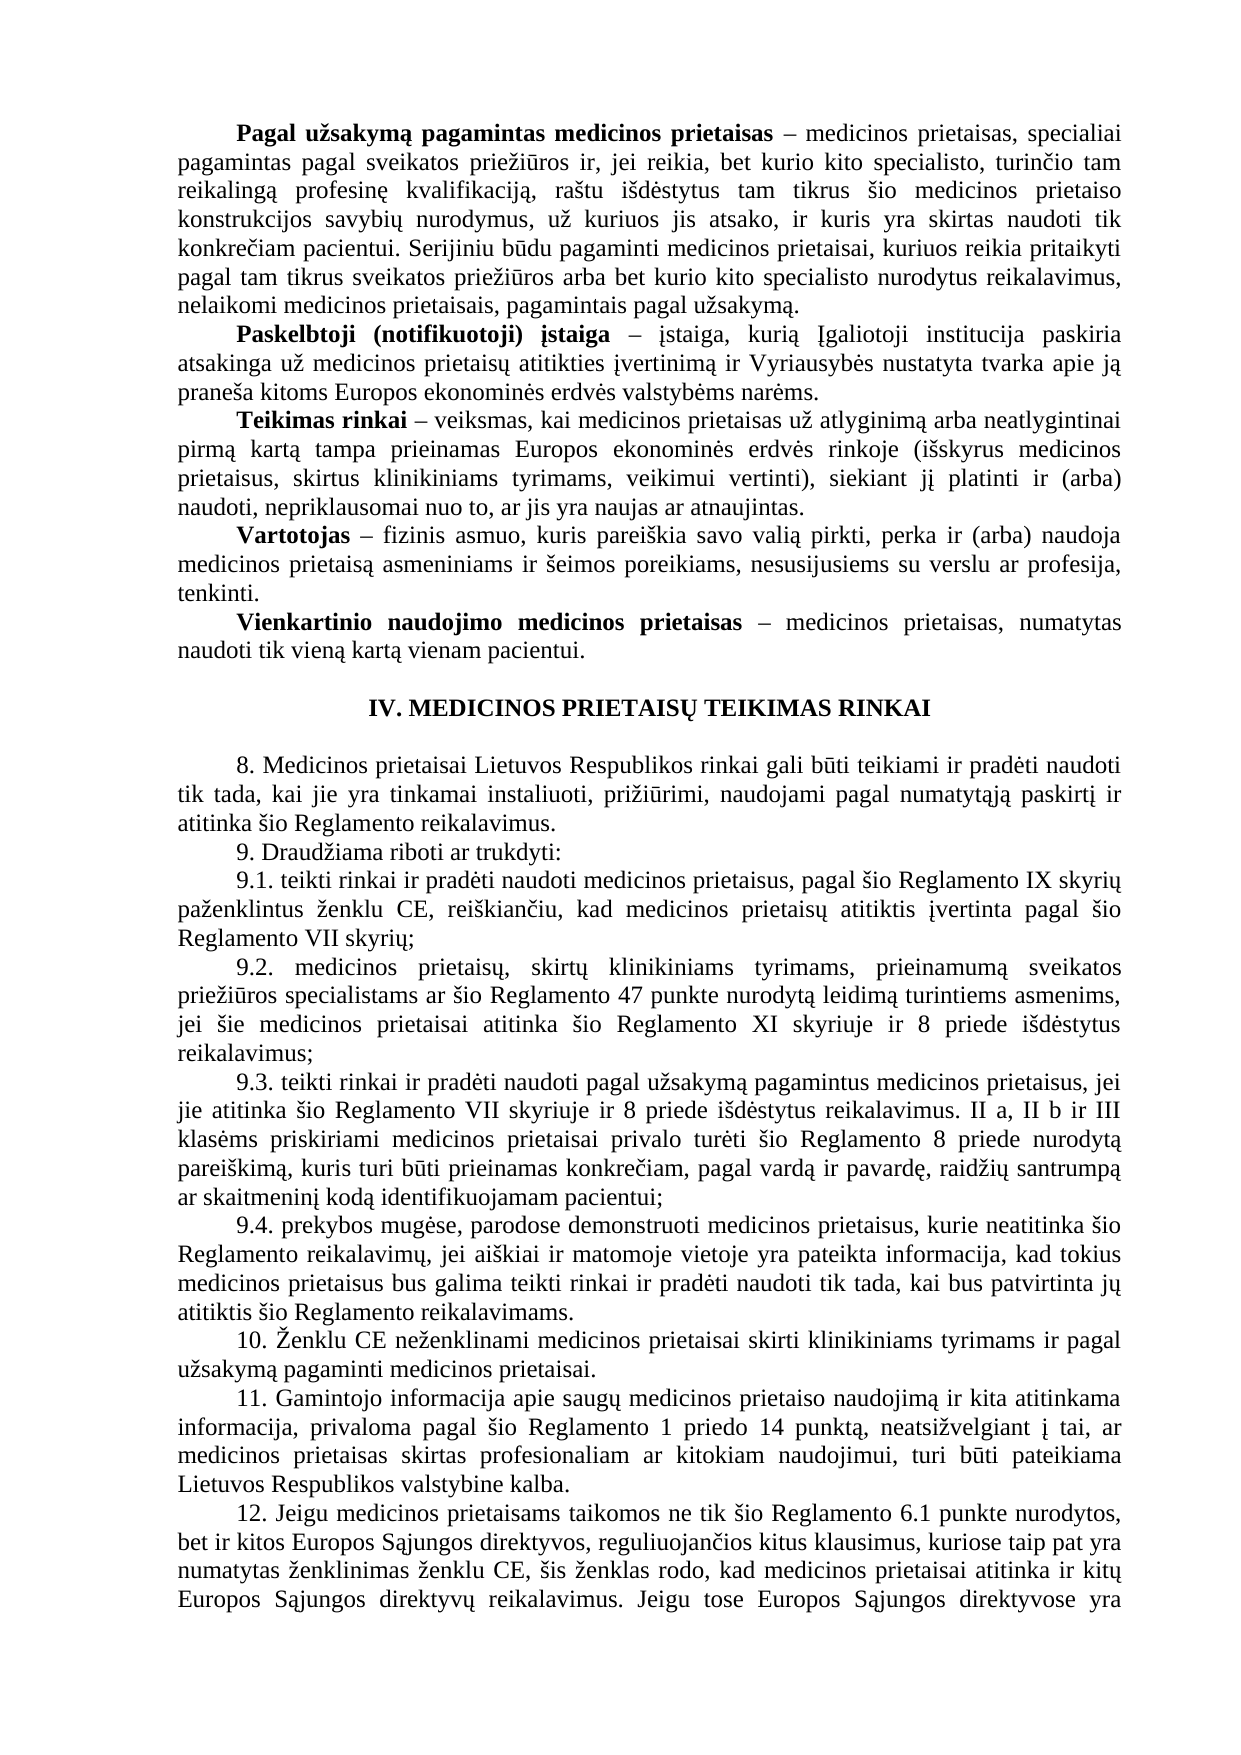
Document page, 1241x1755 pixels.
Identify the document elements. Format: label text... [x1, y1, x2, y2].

text 9. Draudžiama riboti ar trukdyti: [177, 837, 1122, 866]
text Pagal užsakymą pagamintas medicinos prietaisas – medicinos prietaisas, specialiai pagamintas pagal sveikatos priežiūros ir, jei reikia, bet kurio kito specialisto, turinčio tam reikalingą profesinę kvalifikaciją, raštu išdėstytus tam tikrus šio medicinos prietaiso konstrukcijos savybių nurodymus, už kuriuos jis atsako, ir kuris yra skirtas naudoti tik konkrečiam pacientui. Serijiniu būdu pagaminti medicinos prietaisai, kuriuos reikia pritaikyti pagal tam tikrus sveikatos priežiūros arba bet kurio kito specialisto nurodytus reikalavimus, nelaikomi medicinos prietaisais, pagamintais pagal užsakymą. [177, 118, 1122, 319]
text 9.2. medicinos prietaisų, skirtų klinikiniams tyrimams, prieinamumą sveikatos priežiūros specialistams ar šio Reglamento 47 punkte nurodytą leidimą turintiems asmenims, jei šie medicinos prietaisai atitinka šio Reglamento XI skyriuje ir 8 priede išdėstytus reikalavimus; [177, 952, 1122, 1067]
text Paskelbtoji (notifikuotoji) įstaiga – įstaiga, kurią Įgaliotoji institucija paskiria atsakinga už medicinos prietaisų atitikties įvertinimą ir Vyriausybės nustatyta tvarka apie ją praneša kitoms Europos ekonominės erdvės valstybėms narėms. [177, 319, 1122, 406]
text Teikimas rinkai – veiksmas, kai medicinos prietaisas už atlyginimą arba neatlygintinai pirmą kartą tampa prieinamas Europos ekonominės erdvės rinkoje (išskyrus medicinos prietaisus, skirtus klinikiniams tyrimams, veikimui vertinti), siekiant jį platinti ir (arba) naudoti, nepriklausomai nuo to, ar jis yra naujas ar atnaujintas. [177, 406, 1122, 521]
text 9.1. teikti rinkai ir pradėti naudoti medicinos prietaisus, pagal šio Reglamento IX skyrių paženklintus ženklu CE, reiškiančiu, kad medicinos prietaisų atitiktis įvertinta pagal šio Reglamento VII skyrių; [177, 866, 1122, 952]
text 9.4. prekybos mugėse, parodose demonstruoti medicinos prietaisus, kurie neatitinka šio Reglamento reikalavimų, jei aiškiai ir matomoje vietoje yra pateikta informacija, kad tokius medicinos prietaisus bus galima teikti rinkai ir pradėti naudoti tik tada, kai bus patvirtinta jų atitiktis šio Reglamento reikalavimams. [177, 1211, 1122, 1326]
text IV. MEDICINOS PRIETAISŲ TEIKIMAS RINKAI [177, 693, 1122, 722]
text 9.3. teikti rinkai ir pradėti naudoti pagal užsakymą pagamintus medicinos prietaisus, jei jie atitinka šio Reglamento VII skyriuje ir 8 priede išdėstytus reikalavimus. II a, II b ir III klasėms priskiriami medicinos prietaisai privalo turėti šio Reglamento 8 priede nurodytą pareiškimą, kuris turi būti prieinamas konkrečiam, pagal vardą ir pavardę, raidžių santrumpą ar skaitmeninį kodą identifikuojamam pacientui; [177, 1067, 1122, 1211]
text Vienkartinio naudojimo medicinos prietaisas – medicinos prietaisas, numatytas naudoti tik vieną kartą vienam pacientui. [177, 607, 1122, 664]
text Vartotojas – fizinis asmuo, kuris pareiškia savo valią pirkti, perka ir (arba) naudoja medicinos prietaisą asmeniniams ir šeimos poreikiams, nesusijusiems su verslu ar profesija, tenkinti. [177, 521, 1122, 607]
text 10. Ženklu CE neženklinami medicinos prietaisai skirti klinikiniams tyrimams ir pagal užsakymą pagaminti medicinos prietaisai. [177, 1326, 1122, 1383]
text 8. Medicinos prietaisai Lietuvos Respublikos rinkai gali būti teikiami ir pradėti naudoti tik tada, kai jie yra tinkamai instaliuoti, prižiūrimi, naudojami pagal numatytąją paskirtį ir atitinka šio Reglamento reikalavimus. [177, 751, 1122, 837]
text 12. Jeigu medicinos prietaisams taikomos ne tik šio Reglamento 6.1 punkte nurodytos, bet ir kitos Europos Sąjungos direktyvos, reguliuojančios kitus klausimus, kuriose taip pat yra numatytas ženklinimas ženklu CE, šis ženklas rodo, kad medicinos prietaisai atitinka ir kitų Europos Sąjungos direktyvų reikalavimus. Jeigu tose Europos Sąjungos direktyvose yra [177, 1498, 1122, 1613]
text 11. Gamintojo informacija apie saugų medicinos prietaiso naudojimą ir kita atitinkama informacija, privaloma pagal šio Reglamento 1 priedo 14 punktą, neatsižvelgiant į tai, ar medicinos prietaisas skirtas profesionaliam ar kitokiam naudojimui, turi būti pateikiama Lietuvos Respublikos valstybine kalba. [177, 1383, 1122, 1498]
